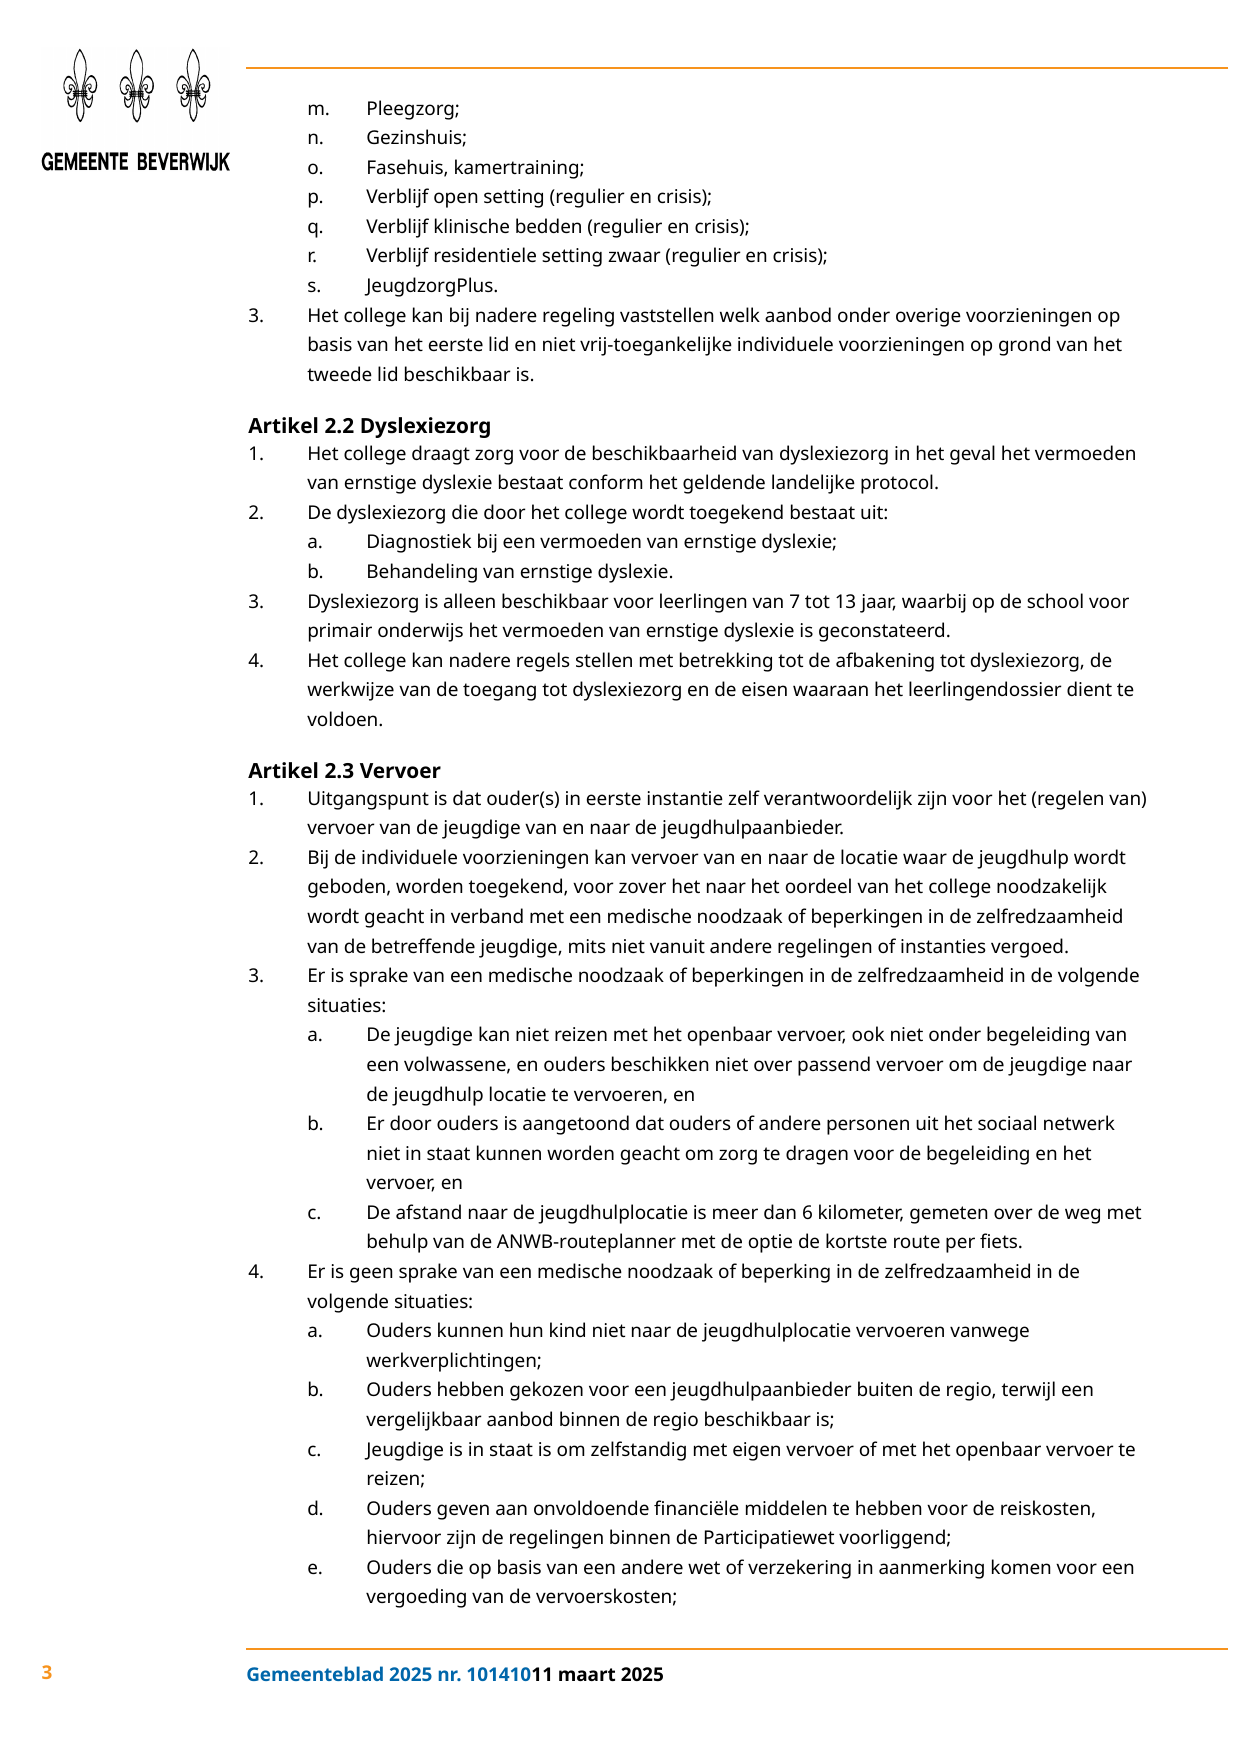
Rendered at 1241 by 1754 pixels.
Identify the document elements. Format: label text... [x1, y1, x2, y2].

list Fasehuis, kamertraining; [307, 154, 1152, 180]
list Gezinshuis; [307, 124, 1152, 150]
list Het college kan nadere regels stellen met betrekking tot de afbakening tot dyslexiezorg, de werkwijze van de toegang tot dyslexiezorg en de eisen waaraan het leerlingendossier dient te voldoen. [248, 647, 1152, 732]
picture [41, 47, 231, 172]
list Diagnostiek bij een vermoeden van ernstige dyslexie; [307, 529, 1152, 554]
text Artikel 2.2 Dyslexiezorg [248, 411, 1152, 440]
list De dyslexiezorg die door het college wordt toegekend bestaat uit: [248, 499, 1152, 525]
list Dyslexiezorg is alleen beschikbaar voor leerlingen van 7 tot 13 jaar, waarbij op de school voor primair onderwijs het vermoeden van ernstige dyslexie is geconstateerd. [248, 588, 1152, 643]
text Artikel 2.3 Vervoer [248, 757, 1152, 785]
list Bij de individuele voorzieningen kan vervoer van en naar de locatie waar de jeugdhulp wordt geboden, worden toegekend, voor zover het naar het oordeel van het college noodzakelijk wordt geacht in verband met een medische noodzaak of beperkingen in de zelfredzaamheid van de betreffende jeugdige, mits niet vanuit andere regelingen of instanties vergoed. [248, 844, 1152, 959]
list De jeugdige kan niet reizen met het openbaar vervoer, ook niet onder begeleiding van een volwassene, en ouders beschikken niet over passend vervoer om de jeugdige naar de jeugdhulp locatie te vervoeren, en [307, 1022, 1152, 1107]
list Er is sprake van een medische noodzaak of beperkingen in de zelfredzaamheid in de volgende situaties: [248, 962, 1152, 1018]
list Jeugdige is in staat is om zelfstandig met eigen vervoer of met het openbaar vervoer te reizen; [307, 1436, 1152, 1491]
list Verblijf klinische bedden (regulier en crisis); [307, 213, 1152, 239]
list JeugdzorgPlus. [307, 272, 1152, 298]
list Verblijf open setting (regulier en crisis); [307, 183, 1152, 209]
list Er is geen sprake van een medische noodzaak of beperking in de zelfredzaamheid in de volgende situaties: [248, 1258, 1152, 1314]
list De afstand naar de jeugdhulplocatie is meer dan 6 kilometer, gemeten over de weg met behulp van de ANWB-routeplanner met de optie de kortste route per fiets. [307, 1199, 1152, 1254]
list Het college draagt zorg voor de beschikbaarheid van dyslexiezorg in het geval het vermoeden van ernstige dyslexie bestaat conform het geldende landelijke protocol. [248, 440, 1152, 495]
list Verblijf residentiele setting zwaar (regulier en crisis); [307, 243, 1152, 268]
list Behandeling van ernstige dyslexie. [307, 558, 1152, 584]
list Ouders die op basis van een andere wet of verzekering in aanmerking komen voor een vergoeding van de vervoerskosten; [307, 1554, 1152, 1609]
list Pleegzorg; [307, 95, 1152, 121]
list Ouders geven aan onvoldoende financiële middelen te hebben voor de reiskosten, hiervoor zijn de regelingen binnen de Participatiewet voorliggend; [307, 1495, 1152, 1550]
list Ouders kunnen hun kind niet naar de jeugdhulplocatie vervoeren vanwege werkverplichtingen; [307, 1317, 1152, 1373]
list Het college kan bij nadere regeling vaststellen welk aanbod onder overige voorzieningen op basis van het eerste lid en niet vrij-toegankelijke individuele voorzieningen op grond van het tweede lid beschikbaar is. [248, 302, 1152, 387]
list Er door ouders is aangetoond dat ouders of andere personen uit het sociaal netwerk niet in staat kunnen worden geacht om zorg te dragen voor de begeleiding en het vervoer, en [307, 1110, 1152, 1195]
list Ouders hebben gekozen voor een jeugdhulpaanbieder buiten de regio, terwijl een vergelijkbaar aanbod binnen de regio beschikbaar is; [307, 1377, 1152, 1432]
list Uitgangspunt is dat ouder(s) in eerste instantie zelf verantwoordelijk zijn voor het (regelen van) vervoer van de jeugdige van en naar de jeugdhulpaanbieder. [248, 785, 1152, 840]
